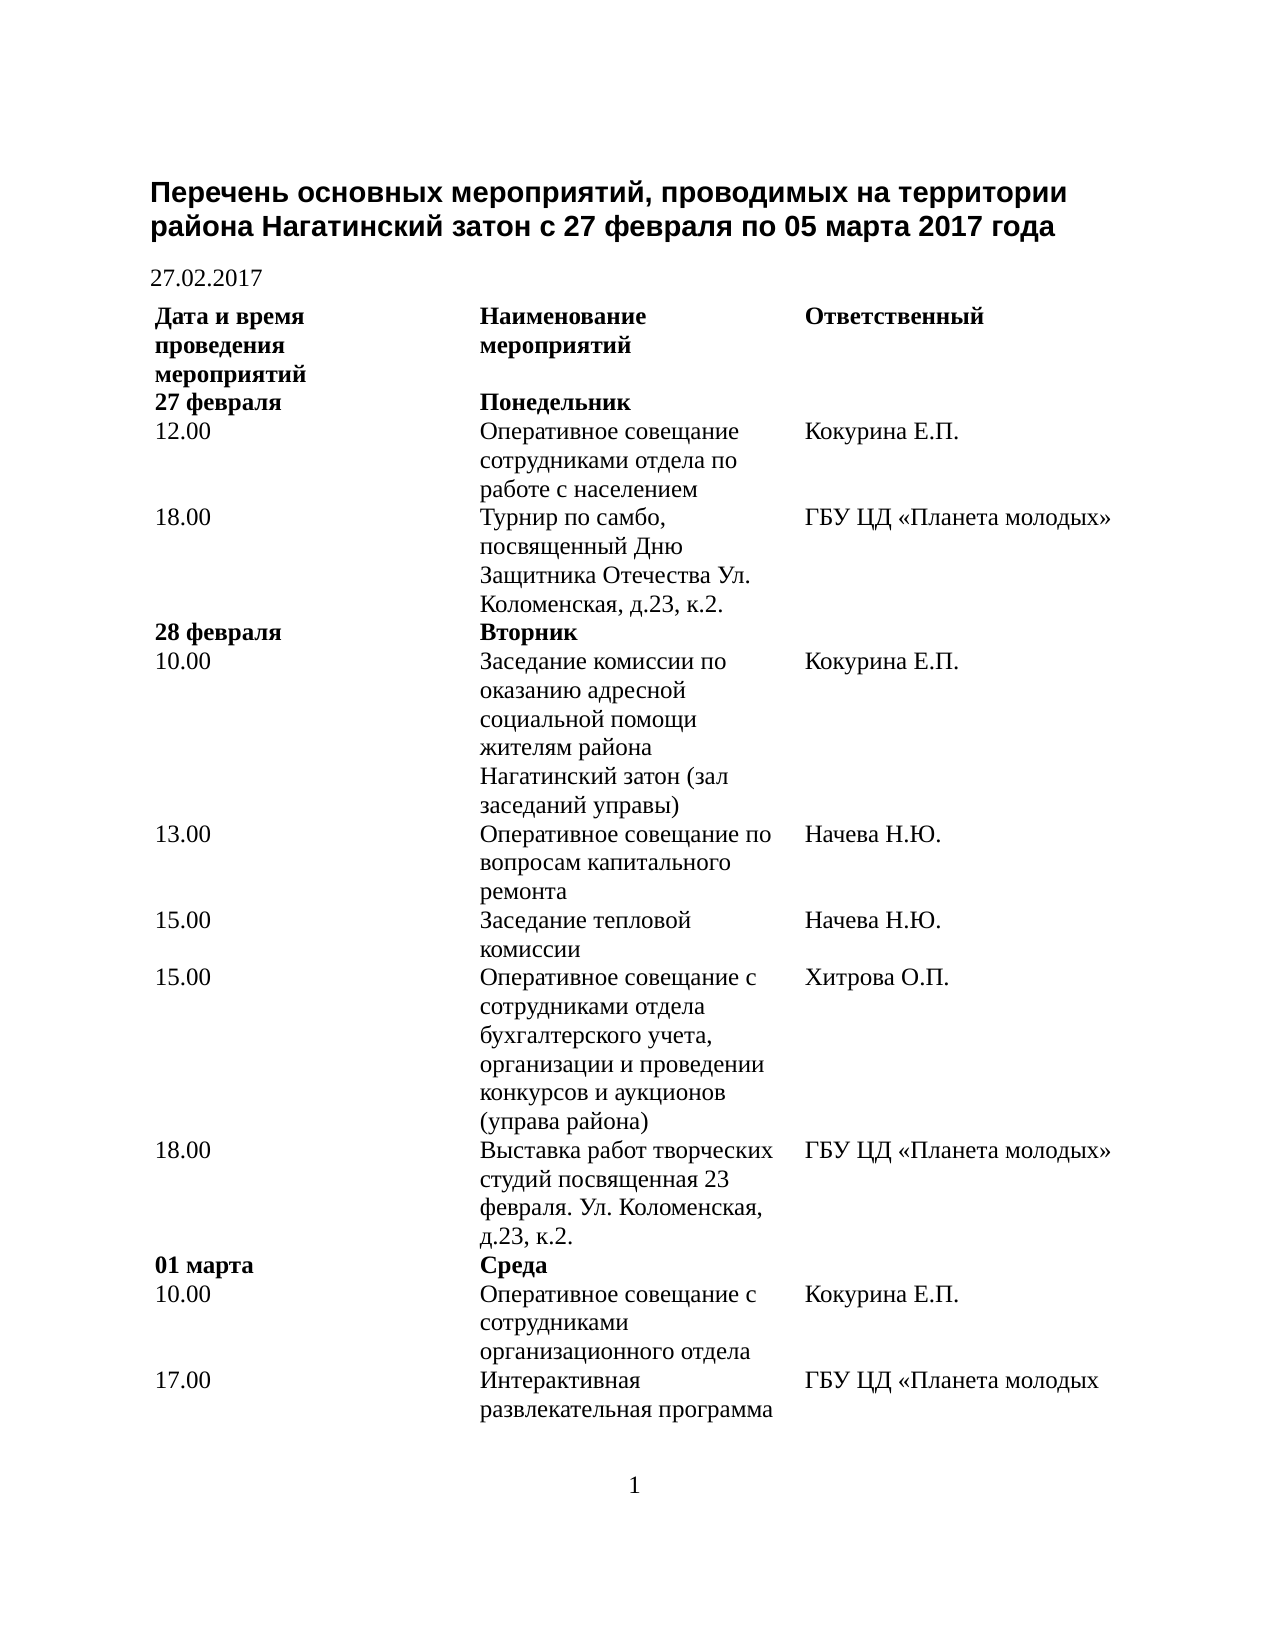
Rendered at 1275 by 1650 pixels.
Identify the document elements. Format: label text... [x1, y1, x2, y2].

table_cell 13.00 [150, 819, 475, 905]
table_cell 15.00 [150, 905, 475, 962]
subtitle Перечень основных мероприятий, проводимых на территории района Нагатинский затон с 27 февраля по 05 марта 2017 года [150, 175, 1125, 242]
table_cell Турнир по самбо, посвященный Дню Защитника Отечества Ул. Коломенская, д.23, к.2. [475, 503, 800, 617]
table_cell 10.00 [150, 646, 475, 819]
table_cell Оперативное совещание сотрудниками отдела по работе с населением [475, 416, 800, 502]
table_cell Кокурина Е.П. [800, 646, 1125, 819]
table_cell Начева Н.Ю. [800, 819, 1125, 905]
table_cell Начева Н.Ю. [800, 905, 1125, 962]
table_cell Хитрова О.П. [800, 963, 1125, 1135]
text 27.02.2017 [150, 263, 1125, 292]
table_cell 12.00 [150, 416, 475, 502]
table_cell 18.00 [150, 503, 475, 617]
table_cell 18.00 [150, 1135, 475, 1250]
table_header Ответственный [800, 301, 1125, 387]
table_cell Оперативное совещание с сотрудниками отдела бухгалтерского учета, организации и проведении конкурсов и аукционов (управа района) [475, 963, 800, 1135]
table_cell Вторник [475, 618, 800, 646]
table_cell 28 февраля [150, 618, 475, 646]
table_cell Выставка работ творческих студий посвященная 23 февраля. Ул. Коломенская, д.23, к.2. [475, 1135, 800, 1250]
table_cell Кокурина Е.П. [800, 1279, 1125, 1365]
table_cell Кокурина Е.П. [800, 416, 1125, 502]
table_cell ГБУ ЦД «Планета молодых» [800, 503, 1125, 617]
table_cell 10.00 [150, 1279, 475, 1365]
table_cell [800, 1250, 1125, 1279]
table_cell Интерактивная развлекательная программа [475, 1365, 800, 1422]
table_header Наименование мероприятий [475, 301, 800, 387]
table_cell Оперативное совещание с сотрудниками организационного отдела [475, 1279, 800, 1365]
table_cell Заседание тепловой комиссии [475, 905, 800, 962]
table_cell ГБУ ЦД «Планета молодых» [800, 1135, 1125, 1250]
table_cell [800, 618, 1125, 646]
table_cell Среда [475, 1250, 800, 1279]
table_cell Заседание комиссии по оказанию адресной социальной помощи жителям района Нагатинский затон (зал заседаний управы) [475, 646, 800, 819]
table_header Дата и время проведения мероприятий [150, 301, 475, 387]
table_cell ГБУ ЦД «Планета молодых [800, 1365, 1125, 1422]
table_cell Понедельник [475, 388, 800, 416]
table_cell [800, 388, 1125, 416]
table_cell 15.00 [150, 963, 475, 1135]
table_cell 17.00 [150, 1365, 475, 1422]
table_cell Оперативное совещание по вопросам капитального ремонта [475, 819, 800, 905]
table_cell 27 февраля [150, 388, 475, 416]
table_cell 01 марта [150, 1250, 475, 1279]
